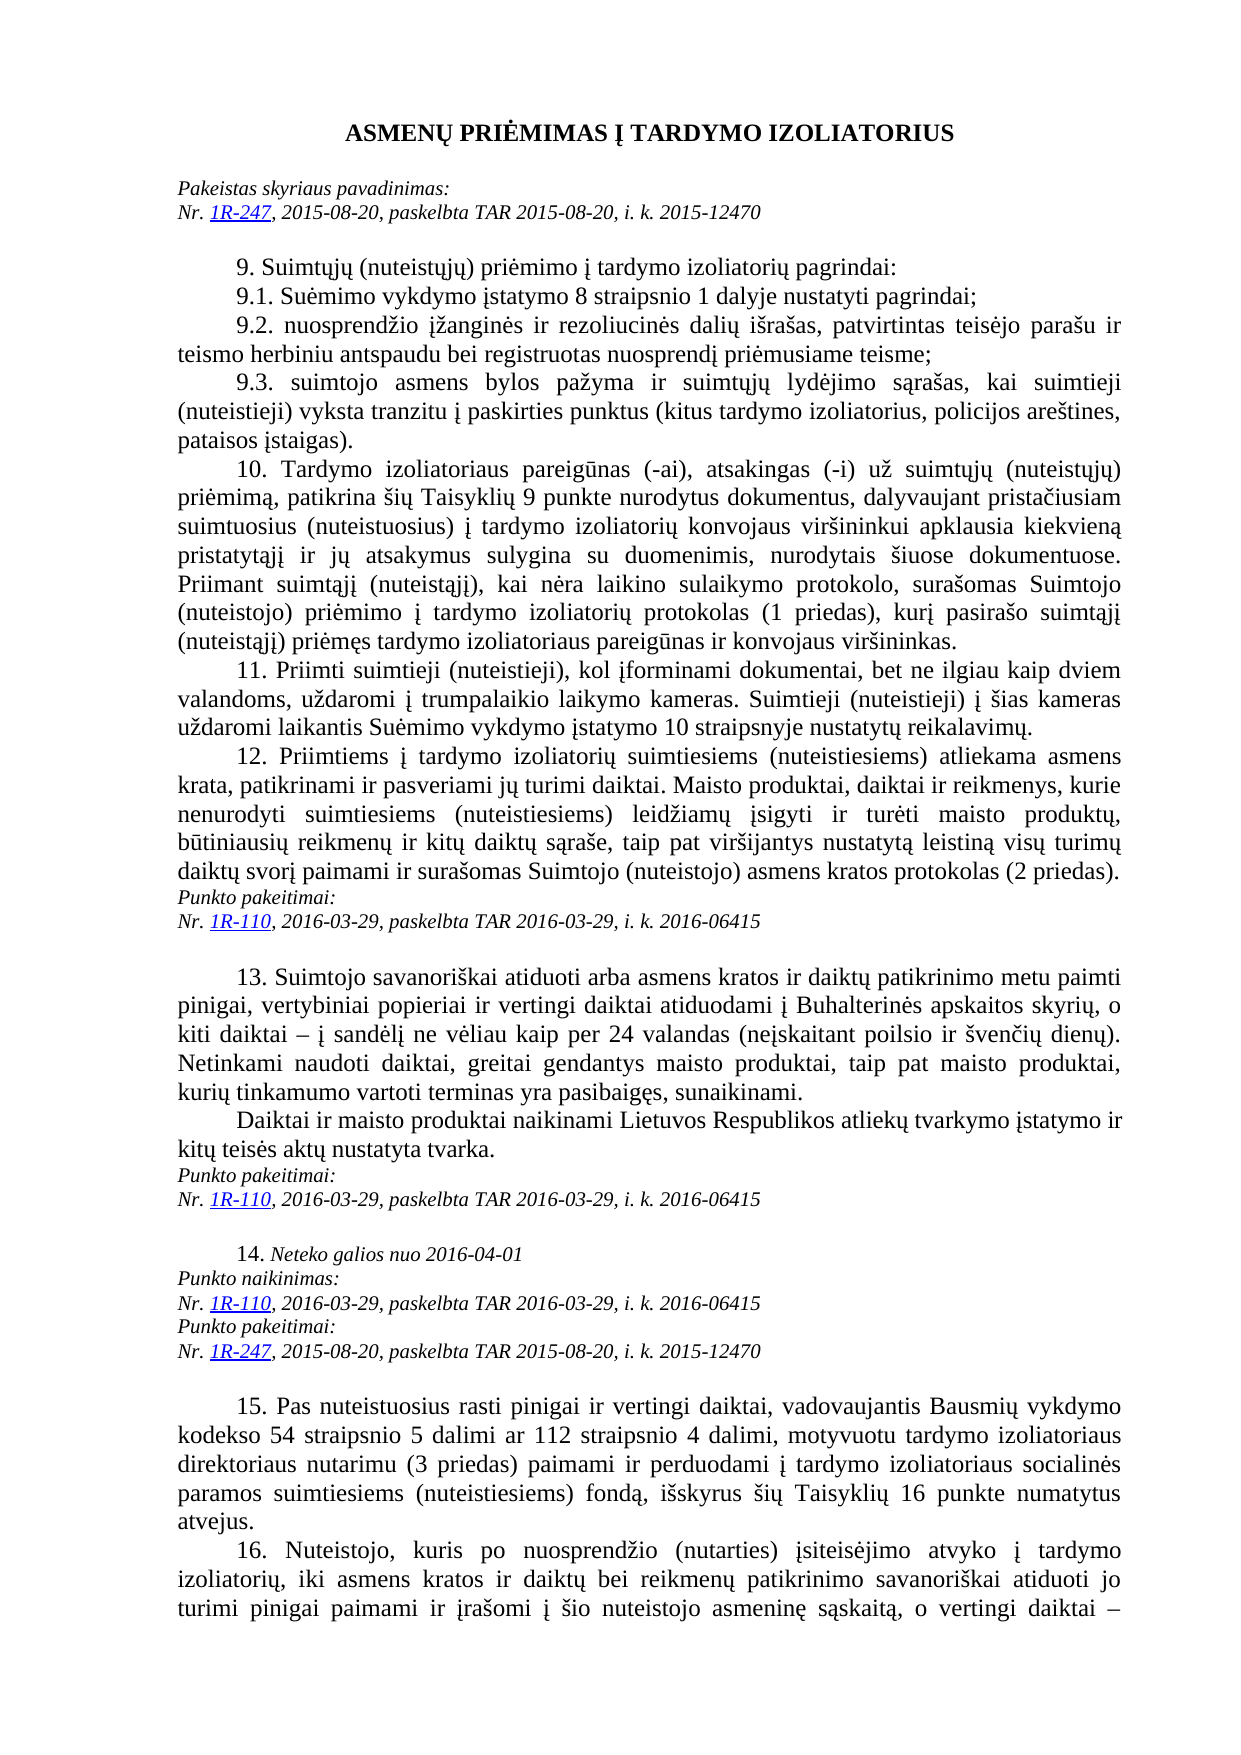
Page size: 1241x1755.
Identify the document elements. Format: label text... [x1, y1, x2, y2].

text Pakeistas skyriaus pavadinimas: [177, 176, 1122, 200]
text Nr. 1R-247, 2015-08-20, paskelbta TAR 2015-08-20, i. k. 2015-12470 [177, 1338, 1122, 1363]
text Punkto pakeitimai: [177, 885, 1122, 909]
text Punkto pakeitimai: [177, 1314, 1122, 1338]
text Nr. 1R-110, 2016-03-29, paskelbta TAR 2016-03-29, i. k. 2016-06415 [177, 1187, 1122, 1211]
text 15. Pas nuteistuosius rasti pinigai ir vertingi daiktai, vadovaujantis Bausmių vykdymo kodekso 54 straipsnio 5 dalimi ar 112 straipsnio 4 dalimi, motyvuotu tardymo izoliatoriaus direktoriaus nutarimu (3 priedas) paimami ir perduodami į tardymo izoliatoriaus socialinės paramos suimtiesiems (nuteistiesiems) fondą, išskyrus šių Taisyklių 16 punkte numatytus atvejus. [177, 1391, 1122, 1535]
text Nr. 1R-110, 2016-03-29, paskelbta TAR 2016-03-29, i. k. 2016-06415 [177, 1290, 1122, 1314]
text 12. Priimtiems į tardymo izoliatorių suimtiesiems (nuteistiesiems) atliekama asmens krata, patikrinami ir pasveriami jų turimi daiktai. Maisto produktai, daiktai ir reikmenys, kurie nenurodyti suimtiesiems (nuteistiesiems) leidžiamų įsigyti ir turėti maisto produktų, būtiniausių reikmenų ir kitų daiktų sąraše, taip pat viršijantys nustatytą leistiną visų turimų daiktų svorį paimami ir surašomas Suimtojo (nuteistojo) asmens kratos protokolas (2 priedas). [177, 741, 1122, 885]
text ASMENŲ PRIĖMIMAS Į TARDYMO IZOLIATORIUS [177, 118, 1122, 147]
text Punkto naikinimas: [177, 1266, 1122, 1290]
text Punkto pakeitimai: [177, 1163, 1122, 1187]
text 16. Nuteistojo, kuris po nuosprendžio (nutarties) įsiteisėjimo atvyko į tardymo izoliatorių, iki asmens kratos ir daiktų bei reikmenų patikrinimo savanoriškai atiduoti jo turimi pinigai paimami ir įrašomi į šio nuteistojo asmeninę sąskaitą, o vertingi daiktai – [177, 1535, 1122, 1621]
text Nr. 1R-247, 2015-08-20, paskelbta TAR 2015-08-20, i. k. 2015-12470 [177, 200, 1122, 224]
text 9.1. Suėmimo vykdymo įstatymo 8 straipsnio 1 dalyje nustatyti pagrindai; [177, 281, 1122, 310]
text Nr. 1R-110, 2016-03-29, paskelbta TAR 2016-03-29, i. k. 2016-06415 [177, 909, 1122, 933]
text 9.3. suimtojo asmens bylos pažyma ir suimtųjų lydėjimo sąrašas, kai suimtieji (nuteistieji) vyksta tranzitu į paskirties punktus (kitus tardymo izoliatorius, policijos areštines, pataisos įstaigas). [177, 367, 1122, 454]
text 14. Neteko galios nuo 2016-04-01 [177, 1240, 1122, 1266]
text 11. Priimti suimtieji (nuteistieji), kol įforminami dokumentai, bet ne ilgiau kaip dviem valandoms, uždaromi į trumpalaikio laikymo kameras. Suimtieji (nuteistieji) į šias kameras uždaromi laikantis Suėmimo vykdymo įstatymo 10 straipsnyje nustatytų reikalavimų. [177, 655, 1122, 741]
text Daiktai ir maisto produktai naikinami Lietuvos Respublikos atliekų tvarkymo įstatymo ir kitų teisės aktų nustatyta tvarka. [177, 1106, 1122, 1163]
text 13. Suimtojo savanoriškai atiduoti arba asmens kratos ir daiktų patikrinimo metu paimti pinigai, vertybiniai popieriai ir vertingi daiktai atiduodami į Buhalterinės apskaitos skyrių, o kiti daiktai – į sandėlį ne vėliau kaip per 24 valandas (neįskaitant poilsio ir švenčių dienų). Netinkami naudoti daiktai, greitai gendantys maisto produktai, taip pat maisto produktai, kurių tinkamumo vartoti terminas yra pasibaigęs, sunaikinami. [177, 962, 1122, 1106]
text 9. Suimtųjų (nuteistųjų) priėmimo į tardymo izoliatorių pagrindai: [177, 252, 1122, 281]
text 9.2. nuosprendžio įžanginės ir rezoliucinės dalių išrašas, patvirtintas teisėjo parašu ir teismo herbiniu antspaudu bei registruotas nuosprendį priėmusiame teisme; [177, 310, 1122, 367]
text 10. Tardymo izoliatoriaus pareigūnas (-ai), atsakingas (-i) už suimtųjų (nuteistųjų) priėmimą, patikrina šių Taisyklių 9 punkte nurodytus dokumentus, dalyvaujant pristačiusiam suimtuosius (nuteistuosius) į tardymo izoliatorių konvojaus viršininkui apklausia kiekvieną pristatytąjį ir jų atsakymus sulygina su duomenimis, nurodytais šiuose dokumentuose. Priimant suimtąjį (nuteistąjį), kai nėra laikino sulaikymo protokolo, surašomas Suimtojo (nuteistojo) priėmimo į tardymo izoliatorių protokolas (1 priedas), kurį pasirašo suimtąjį (nuteistąjį) priėmęs tardymo izoliatoriaus pareigūnas ir konvojaus viršininkas. [177, 454, 1122, 655]
